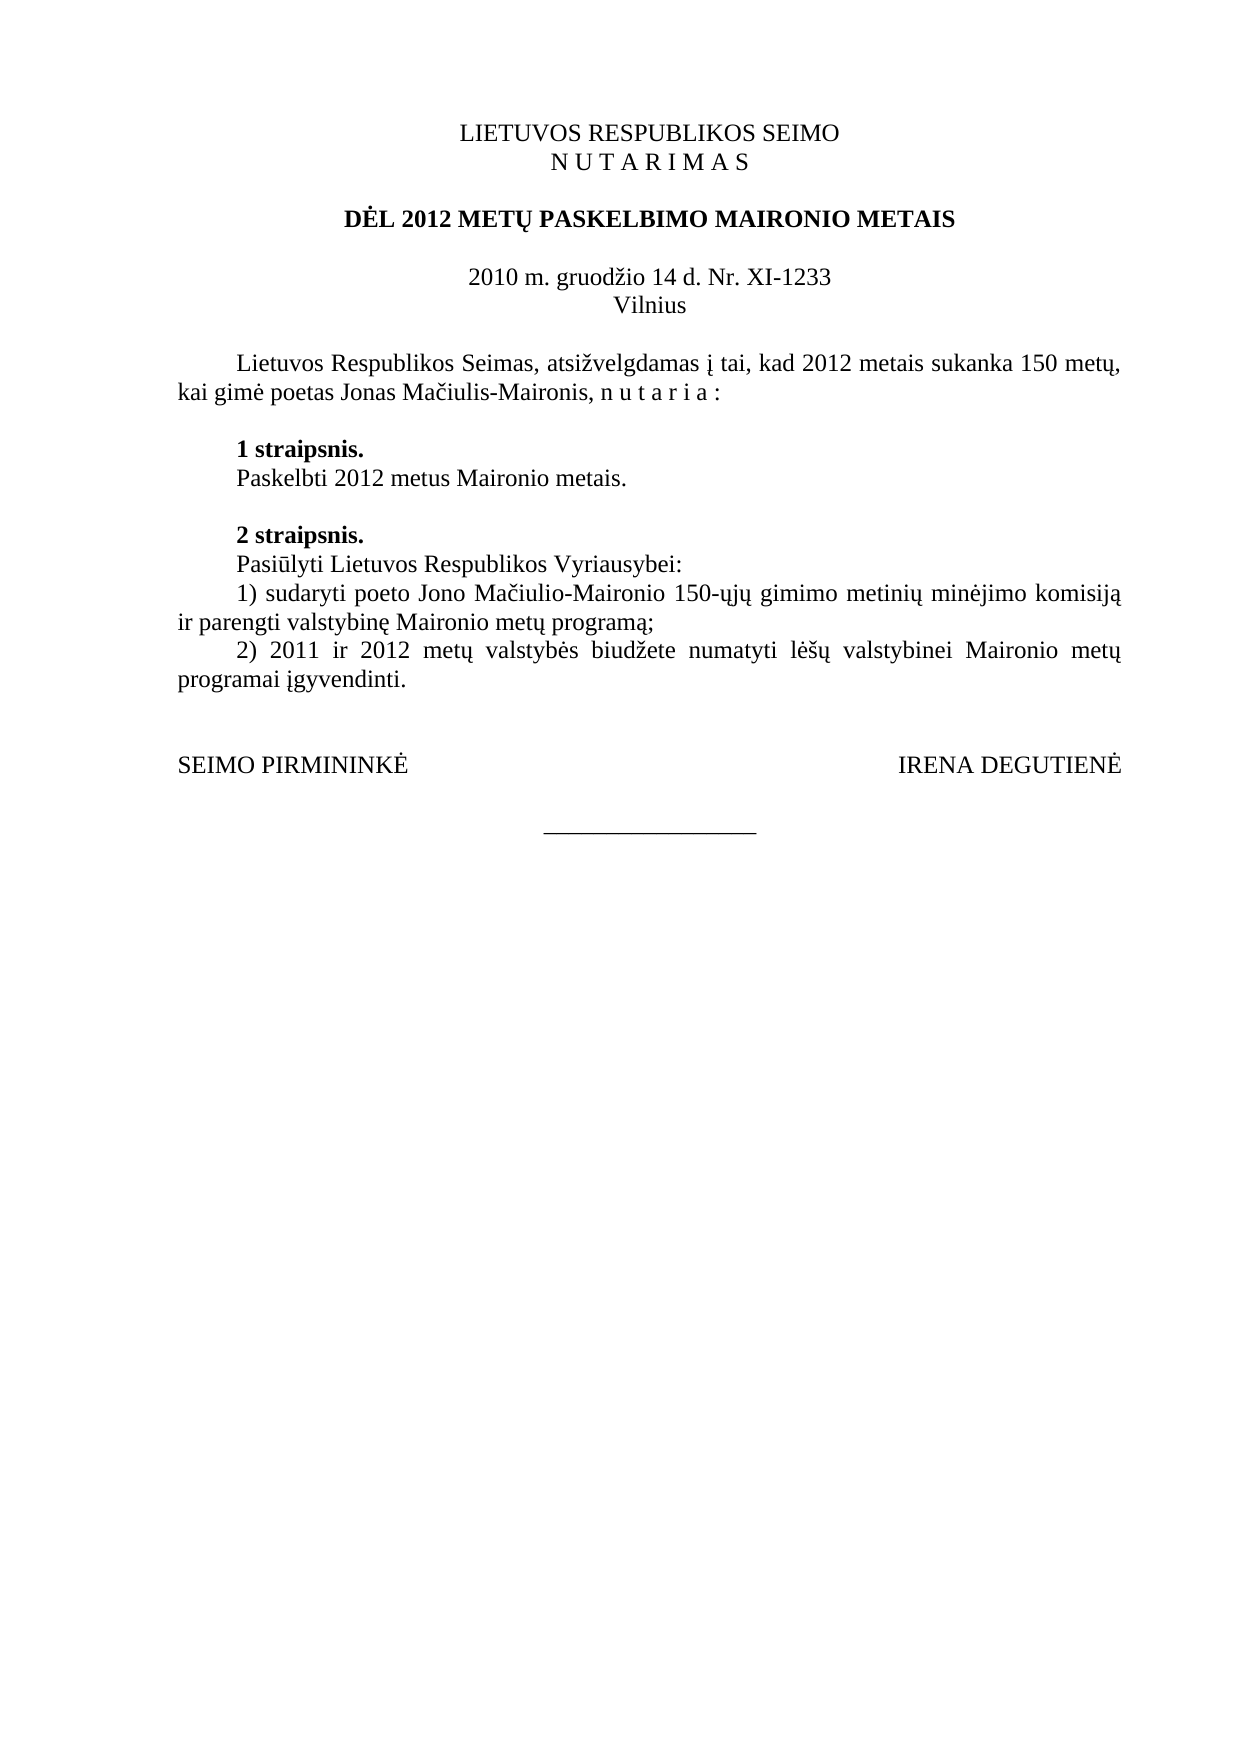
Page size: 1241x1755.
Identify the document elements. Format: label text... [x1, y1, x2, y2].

text Paskelbti 2012 metus Maironio metais. [177, 463, 1122, 492]
text 2 straipsnis. [177, 521, 1122, 549]
text _________________ [177, 808, 1122, 837]
text DĖL 2012 METŲ PASKELBIMO MAIRONIO METAIS [177, 204, 1122, 233]
text 1) sudaryti poeto Jono Mačiulio-Maironio 150-ųjų gimimo metinių minėjimo komisiją ir parengti valstybinę Maironio metų programą; [177, 578, 1122, 636]
text 2) 2011 ir 2012 metų valstybės biudžete numatyti lėšų valstybinei Maironio metų programai įgyvendinti. [177, 636, 1122, 693]
text LIETUVOS RESPUBLIKOS SEIMO [177, 118, 1122, 147]
text Lietuvos Respublikos Seimas, atsižvelgdamas į tai, kad 2012 metais sukanka 150 metų, kai gimė poetas Jonas Mačiulis-Maironis, n u t a r i a : [177, 348, 1122, 406]
text 1 straipsnis. [177, 434, 1122, 463]
text Pasiūlyti Lietuvos Respublikos Vyriausybei: [177, 549, 1122, 578]
text Vilnius [177, 291, 1122, 319]
text 2010 m. gruodžio 14 d. Nr. XI-1233 [177, 262, 1122, 291]
text N U T A R I M A S [177, 147, 1122, 176]
text SEIMO PIRMININKĖ IRENA DEGUTIENĖ [177, 751, 1122, 779]
